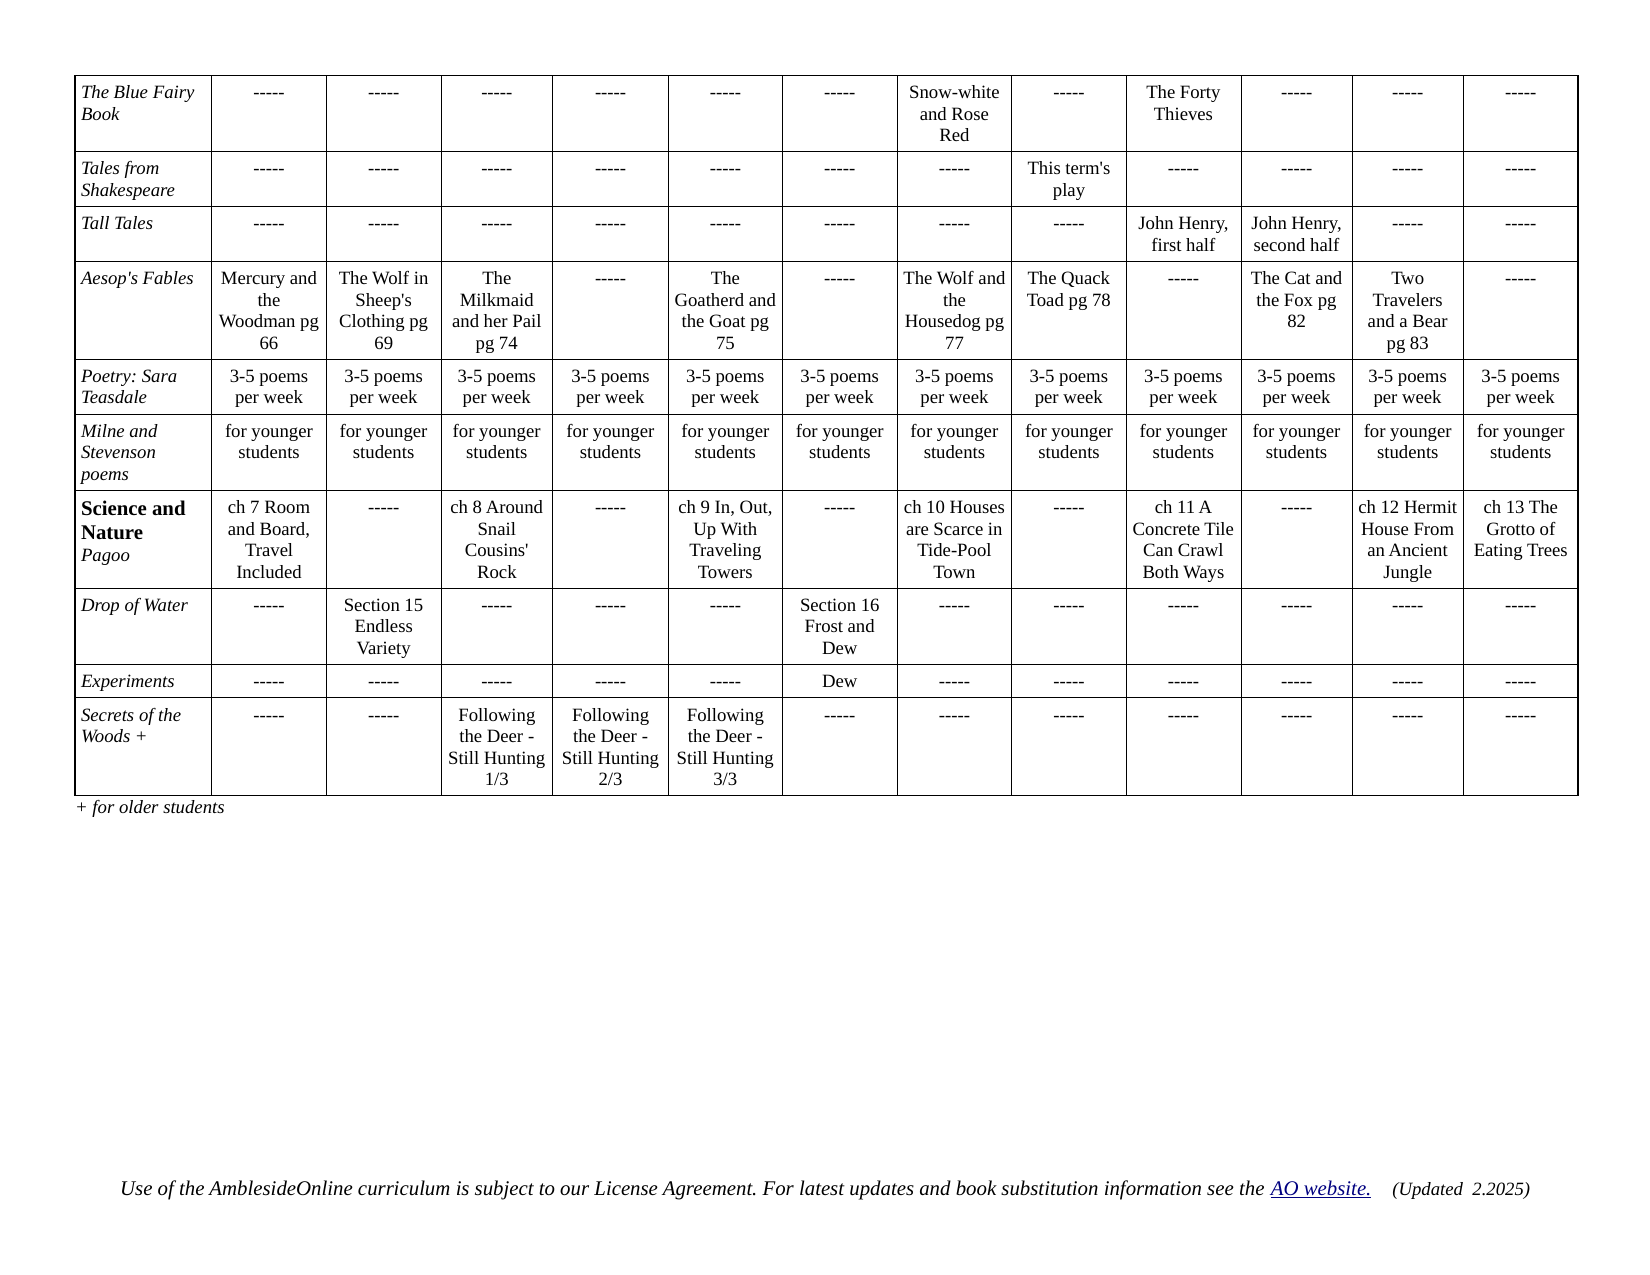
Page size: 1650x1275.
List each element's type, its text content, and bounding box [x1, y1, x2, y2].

table_cell for younger students [783, 415, 897, 490]
table_cell ----- [1353, 589, 1463, 664]
table_cell Tall Tales [76, 207, 211, 261]
table_cell ----- [783, 698, 897, 795]
table_cell The Blue Fairy Book [76, 76, 211, 151]
table_cell for younger students [553, 415, 668, 490]
table_cell 3-5 poems per week [442, 360, 552, 414]
table_cell ----- [669, 589, 782, 664]
table_cell ----- [553, 207, 668, 261]
table_cell for younger students [898, 415, 1011, 490]
table_cell ----- [1353, 152, 1463, 206]
table_cell ----- [327, 152, 441, 206]
table_cell ----- [553, 262, 668, 359]
table_cell ----- [1353, 207, 1463, 261]
table_cell ----- [898, 589, 1011, 664]
table_cell ----- [1353, 76, 1463, 151]
table_cell Section 15 Endless Variety [327, 589, 441, 664]
table_cell ----- [898, 698, 1011, 795]
table_cell This term's play [1012, 152, 1126, 206]
table_cell ----- [783, 207, 897, 261]
table_cell ----- [1012, 207, 1126, 261]
table_cell ----- [553, 491, 668, 588]
table_cell ----- [1464, 665, 1577, 697]
table_cell ----- [1464, 589, 1577, 664]
table_cell for younger students [1353, 415, 1463, 490]
table_cell ----- [669, 665, 782, 697]
table_cell ----- [898, 665, 1011, 697]
table_cell Following the Deer - Still Hunting 2/3 [553, 698, 668, 795]
table_cell ----- [1012, 698, 1126, 795]
table_cell 3-5 poems per week [669, 360, 782, 414]
table_cell Drop of Water [76, 589, 211, 664]
table_cell 3-5 poems per week [783, 360, 897, 414]
table_cell Two Travelers and a Bear pg 83 [1353, 262, 1463, 359]
table_cell ----- [212, 76, 326, 151]
table_cell ----- [783, 262, 897, 359]
table_cell ----- [327, 76, 441, 151]
table_cell ----- [442, 665, 552, 697]
table_cell The Cat and the Fox pg 82 [1242, 262, 1352, 359]
table_cell ----- [1242, 665, 1352, 697]
table_cell ----- [1012, 491, 1126, 588]
table_cell Mercury and the Woodman pg 66 [212, 262, 326, 359]
table_cell John Henry, first half [1127, 207, 1241, 261]
table_cell ----- [212, 698, 326, 795]
table_cell The Forty Thieves [1127, 76, 1241, 151]
table_cell ----- [212, 665, 326, 697]
table_cell Science and Nature Pagoo [76, 491, 211, 588]
table_cell ----- [669, 207, 782, 261]
table_cell 3-5 poems per week [1242, 360, 1352, 414]
table_cell ----- [1127, 698, 1241, 795]
table_cell ----- [442, 589, 552, 664]
table_cell ----- [1242, 76, 1352, 151]
table_cell ----- [442, 207, 552, 261]
table_cell ----- [669, 152, 782, 206]
table_cell ----- [1353, 665, 1463, 697]
table_cell The Wolf in Sheep's Clothing pg 69 [327, 262, 441, 359]
table_cell 3-5 poems per week [1464, 360, 1577, 414]
table_cell for younger students [1012, 415, 1126, 490]
table_cell The Milkmaid and her Pail pg 74 [442, 262, 552, 359]
table_cell ch 12 Hermit House From an Ancient Jungle [1353, 491, 1463, 588]
table_cell Section 16 Frost and Dew [783, 589, 897, 664]
table_cell ----- [1242, 491, 1352, 588]
table_cell ----- [783, 491, 897, 588]
table_cell for younger students [442, 415, 552, 490]
table_cell Experiments [76, 665, 211, 697]
table_cell The Goatherd and the Goat pg 75 [669, 262, 782, 359]
table_cell for younger students [1127, 415, 1241, 490]
table_cell ch 13 The Grotto of Eating Trees [1464, 491, 1577, 588]
table_cell Following the Deer - Still Hunting 1/3 [442, 698, 552, 795]
table_cell Tales from Shakespeare [76, 152, 211, 206]
table_cell ----- [1127, 589, 1241, 664]
table_cell ----- [669, 76, 782, 151]
table_cell ----- [1012, 76, 1126, 151]
table_cell ch 11 A Concrete Tile Can Crawl Both Ways [1127, 491, 1241, 588]
table_cell ----- [553, 589, 668, 664]
table_cell for younger students [669, 415, 782, 490]
table_cell The Wolf and the Housedog pg 77 [898, 262, 1011, 359]
table_cell ----- [1012, 589, 1126, 664]
table_cell ----- [1353, 698, 1463, 795]
table_cell 3-5 poems per week [1012, 360, 1126, 414]
table_cell The Quack Toad pg 78 [1012, 262, 1126, 359]
table_cell ch 9 In, Out, Up With Traveling Towers [669, 491, 782, 588]
table_cell for younger students [327, 415, 441, 490]
table_cell ----- [1464, 262, 1577, 359]
table_cell Poetry: Sara Teasdale [76, 360, 211, 414]
table_cell for younger students [1464, 415, 1577, 490]
table_cell 3-5 poems per week [553, 360, 668, 414]
table_cell ----- [212, 207, 326, 261]
table_cell John Henry, second half [1242, 207, 1352, 261]
table_cell ----- [327, 665, 441, 697]
table_cell ----- [327, 491, 441, 588]
table_cell ----- [1242, 589, 1352, 664]
table_cell ----- [1242, 698, 1352, 795]
table_cell ----- [1464, 207, 1577, 261]
table_cell ----- [783, 76, 897, 151]
table_cell Dew [783, 665, 897, 697]
table_cell for younger students [212, 415, 326, 490]
table_cell ----- [1464, 152, 1577, 206]
table_cell ----- [553, 152, 668, 206]
table_cell ----- [212, 152, 326, 206]
table_cell 3-5 poems per week [898, 360, 1011, 414]
table_cell ----- [327, 698, 441, 795]
table_cell Milne and Stevenson poems [76, 415, 211, 490]
table_cell Snow-white and Rose Red [898, 76, 1011, 151]
table_cell 3-5 poems per week [1127, 360, 1241, 414]
table_cell ----- [1127, 262, 1241, 359]
table_cell ----- [1127, 665, 1241, 697]
table_cell ----- [442, 76, 552, 151]
table_cell ----- [553, 665, 668, 697]
table_cell 3-5 poems per week [212, 360, 326, 414]
table_cell ----- [898, 207, 1011, 261]
table_cell ----- [553, 76, 668, 151]
table_cell Secrets of the Woods + [76, 698, 211, 795]
table_cell ----- [1127, 152, 1241, 206]
table_cell ----- [212, 589, 326, 664]
text + for older students [75, 796, 1575, 817]
table_cell 3-5 poems per week [327, 360, 441, 414]
table_cell ch 10 Houses are Scarce in Tide-Pool Town [898, 491, 1011, 588]
table_cell ch 8 Around Snail Cousins' Rock [442, 491, 552, 588]
table_cell ----- [1464, 76, 1577, 151]
table_cell ----- [327, 207, 441, 261]
table_cell ----- [1464, 698, 1577, 795]
table_cell ch 7 Room and Board, Travel Included [212, 491, 326, 588]
table_cell ----- [898, 152, 1011, 206]
table_cell ----- [783, 152, 897, 206]
table_cell ----- [1012, 665, 1126, 697]
table_cell Following the Deer - Still Hunting 3/3 [669, 698, 782, 795]
table_cell ----- [442, 152, 552, 206]
table_cell Aesop's Fables [76, 262, 211, 359]
table_cell for younger students [1242, 415, 1352, 490]
table_cell 3-5 poems per week [1353, 360, 1463, 414]
table_cell ----- [1242, 152, 1352, 206]
